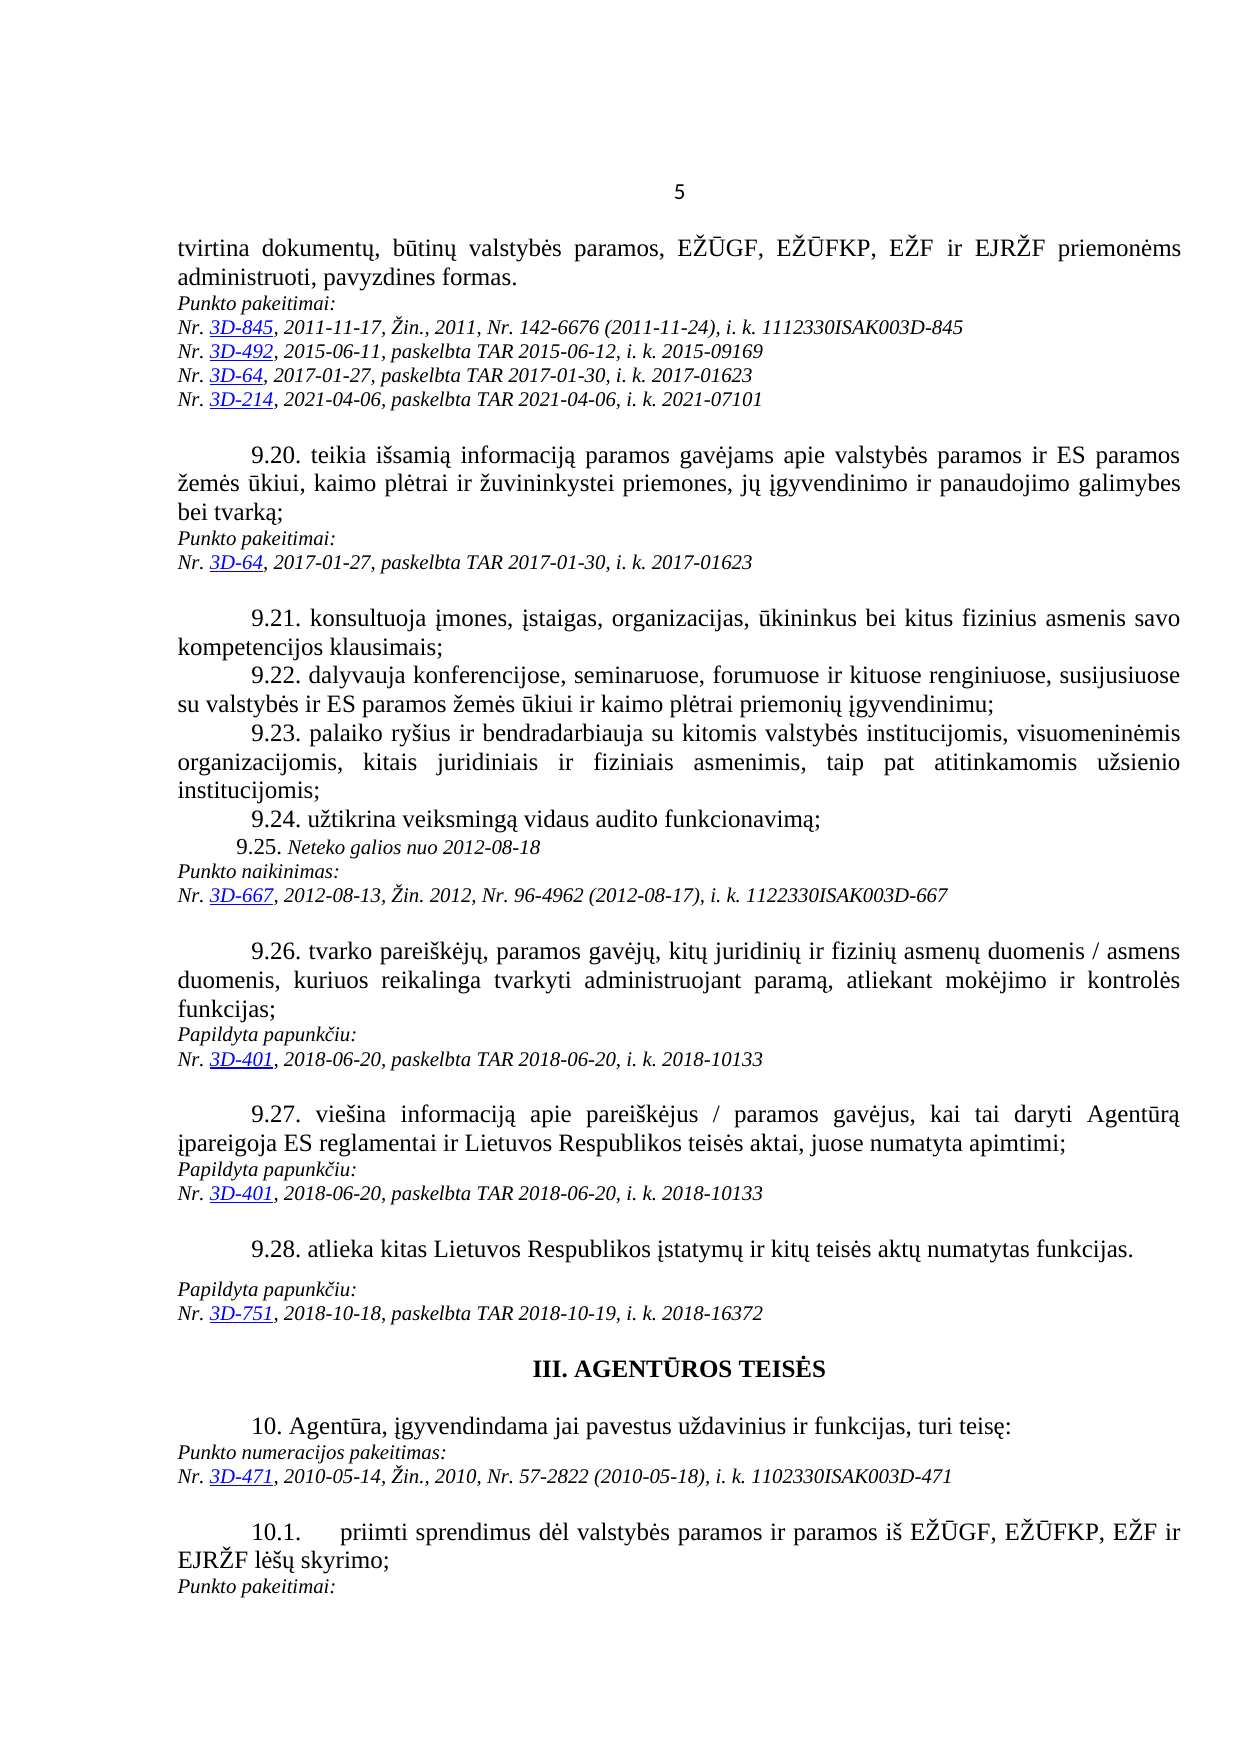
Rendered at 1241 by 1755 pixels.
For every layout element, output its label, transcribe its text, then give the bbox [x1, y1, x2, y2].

text Nr. 3D-845, 2011-11-17, Žin., 2011, Nr. 142-6676 (2011-11-24), i. k. 1112330ISAK003D-845 [177, 315, 1181, 339]
text 10. Agentūra, įgyvendindama jai pavestus uždavinius ir funkcijas, turi teisę: [177, 1411, 1181, 1440]
text 9.24. užtikrina veiksmingą vidaus audito funkcionavimą; [177, 804, 1181, 833]
text Nr. 3D-64, 2017-01-27, paskelbta TAR 2017-01-30, i. k. 2017-01623 [177, 363, 1181, 387]
text III. AGENTŪROS TEISĖS [177, 1354, 1181, 1382]
text Nr. 3D-492, 2015-06-11, paskelbta TAR 2015-06-12, i. k. 2015-09169 [177, 339, 1181, 363]
text Nr. 3D-214, 2021-04-06, paskelbta TAR 2021-04-06, i. k. 2021-07101 [177, 387, 1181, 411]
text Punkto numeracijos pakeitimas: [177, 1440, 1181, 1464]
text Punkto pakeitimai: [177, 291, 1181, 315]
text 9.23. palaiko ryšius ir bendradarbiauja su kitomis valstybės institucijomis, visuomeninėmis organizacijomis, kitais juridiniais ir fiziniais asmenimis, taip pat atitinkamomis užsienio institucijomis; [177, 718, 1181, 804]
text Papildyta papunkčiu: [177, 1022, 1181, 1046]
text 9.28. atlieka kitas Lietuvos Respublikos įstatymų ir kitų teisės aktų numatytas funkcijas. [177, 1234, 1181, 1262]
text Papildyta papunkčiu: [177, 1157, 1181, 1181]
text Nr. 3D-401, 2018-06-20, paskelbta TAR 2018-06-20, i. k. 2018-10133 [177, 1046, 1181, 1071]
text Nr. 3D-751, 2018-10-18, paskelbta TAR 2018-10-19, i. k. 2018-16372 [177, 1301, 1181, 1325]
text Nr. 3D-471, 2010-05-14, Žin., 2010, Nr. 57-2822 (2010-05-18), i. k. 1102330ISAK003D-471 [177, 1464, 1181, 1488]
text Punkto pakeitimai: [177, 1574, 1181, 1598]
text Nr. 3D-401, 2018-06-20, paskelbta TAR 2018-06-20, i. k. 2018-10133 [177, 1181, 1181, 1205]
text tvirtina dokumentų, būtinų valstybės paramos, EŽŪGF, EŽŪFKP, EŽF ir EJRŽF priemonėms administruoti, pavyzdines formas. [177, 233, 1181, 291]
text Punkto naikinimas: [177, 859, 1181, 883]
text Punkto pakeitimai: [177, 526, 1181, 550]
text 9.22. dalyvauja konferencijose, seminaruose, forumuose ir kituose renginiuose, susijusiuose su valstybės ir ES paramos žemės ūkiui ir kaimo plėtrai priemonių įgyvendinimu; [177, 660, 1181, 718]
text Nr. 3D-667, 2012-08-13, Žin. 2012, Nr. 96-4962 (2012-08-17), i. k. 1122330ISAK003D-667 [177, 883, 1181, 907]
text 9.27. viešina informaciją apie pareiškėjus / paramos gavėjus, kai tai daryti Agentūrą įpareigoja ES reglamentai ir Lietuvos Respublikos teisės aktai, juose numatyta apimtimi; [177, 1099, 1181, 1157]
text Papildyta papunkčiu: [177, 1277, 1181, 1301]
text 9.20. teikia išsamią informaciją paramos gavėjams apie valstybės paramos ir ES paramos žemės ūkiui, kaimo plėtrai ir žuvininkystei priemones, jų įgyvendinimo ir panaudojimo galimybes bei tvarką; [177, 440, 1181, 526]
text Nr. 3D-64, 2017-01-27, paskelbta TAR 2017-01-30, i. k. 2017-01623 [177, 550, 1181, 574]
text 10.1. priimti sprendimus dėl valstybės paramos ir paramos iš EŽŪGF, EŽŪFKP, EŽF ir EJRŽF lėšų skyrimo; [177, 1517, 1181, 1574]
text 9.21. konsultuoja įmones, įstaigas, organizacijas, ūkininkus bei kitus fizinius asmenis savo kompetencijos klausimais; [177, 603, 1181, 660]
text 9.25. Neteko galios nuo 2012-08-18 [177, 833, 1181, 859]
text 9.26. tvarko pareiškėjų, paramos gavėjų, kitų juridinių ir fizinių asmenų duomenis / asmens duomenis, kuriuos reikalinga tvarkyti administruojant paramą, atliekant mokėjimo ir kontrolės funkcijas; [177, 936, 1181, 1022]
